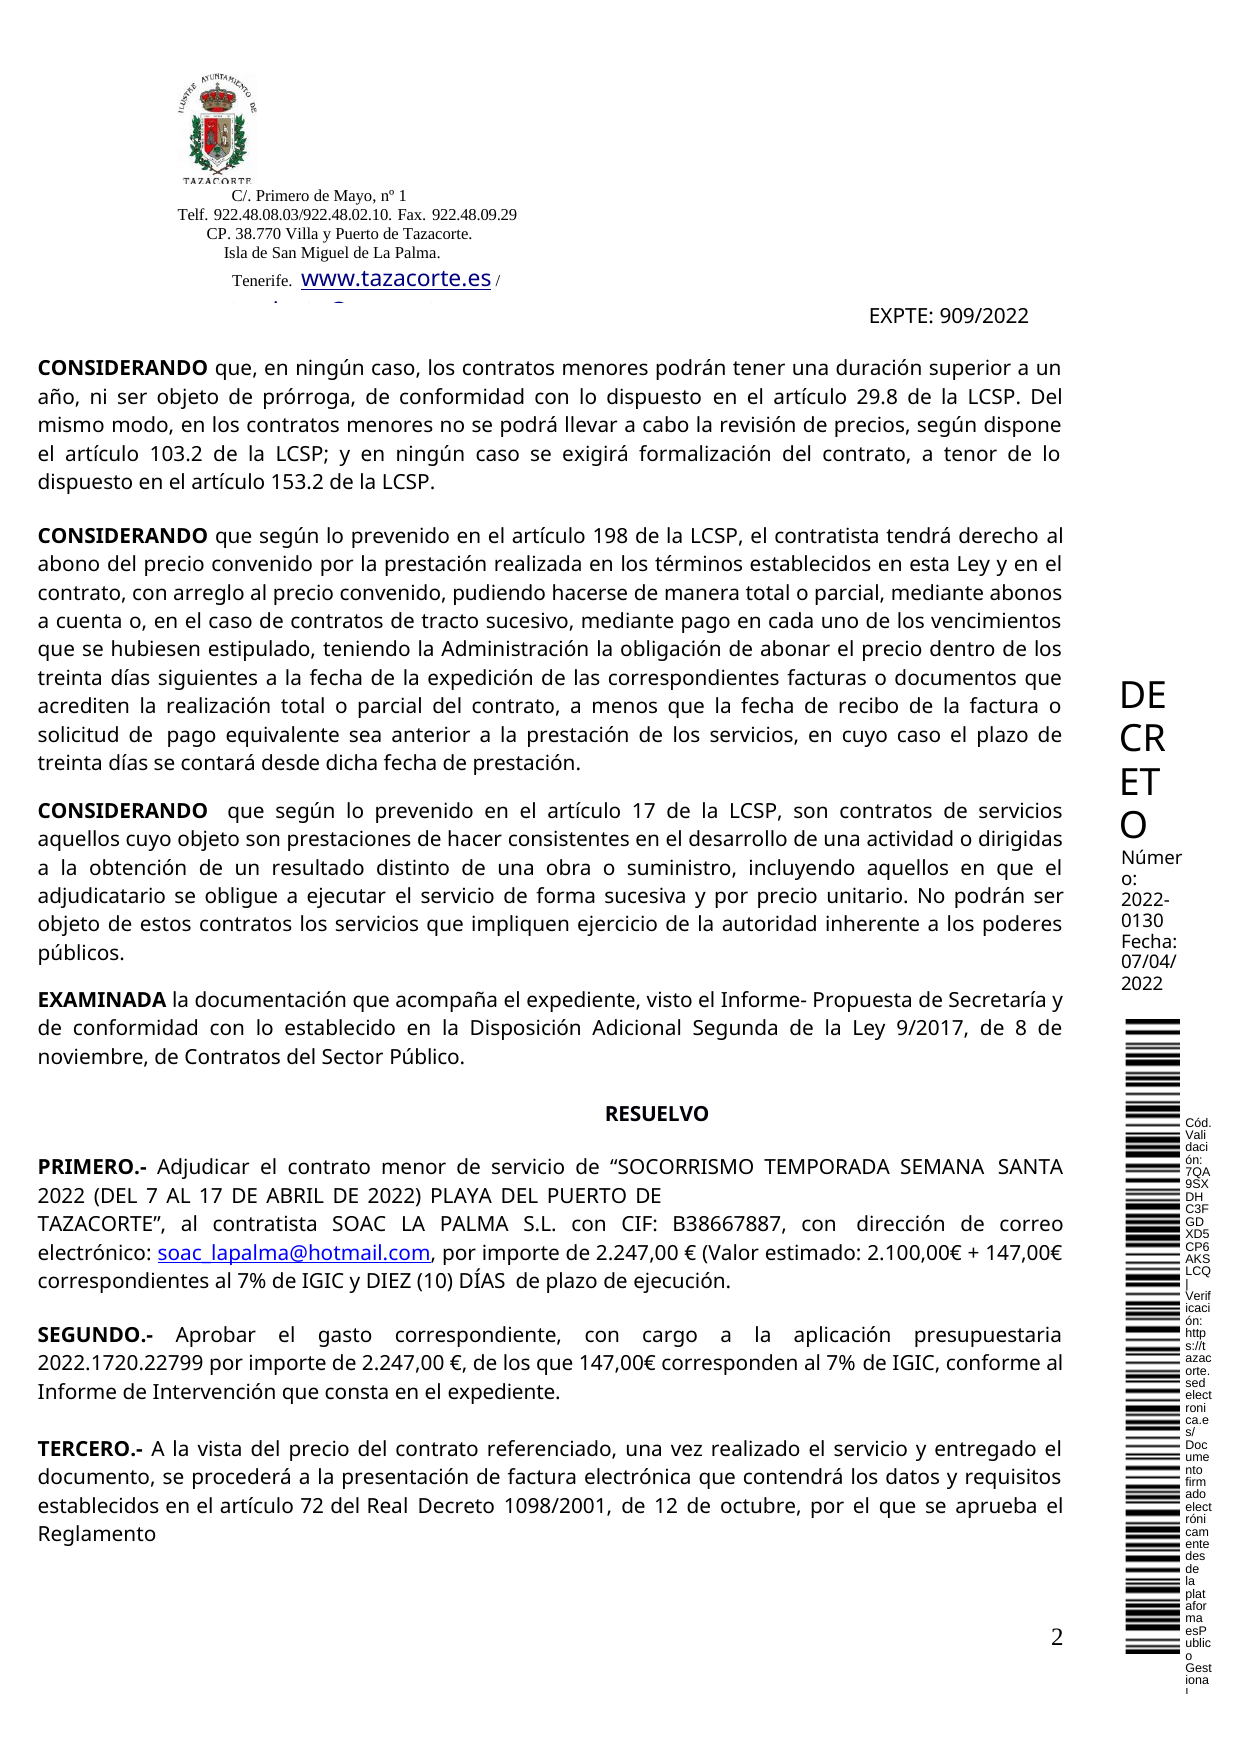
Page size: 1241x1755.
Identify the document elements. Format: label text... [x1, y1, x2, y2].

text [1117, 671, 1185, 1019]
text DECRETO [1119, 673, 1185, 848]
text PRIMERO.- Adjudicar el contrato menor de servicio de “SOCORRISMO TEMPORADA SEMANA SANTA 2022 (DEL 7 AL 17 DE ABRIL DE 2022) PLAYA DEL PUERTO DE [37, 1152, 1063, 1209]
text SEGUNDO.- Aprobar el gasto correspondiente, con cargo a la aplicación presupuestaria 2022.1720.22799 por importe de 2.247,00 €, de los que 147,00€ corresponden al 7% de IGIC, conforme al Informe de Intervención que consta en el expediente. [37, 1320, 1063, 1405]
text Número: 2022-0130 Fecha: 07/04/2022 [1121, 848, 1185, 994]
text TAZACORTE”, al contratista SOAC LA PALMA S.L. con CIF: B38667887, con dirección de correo electrónico: soac_lapalma@hotmail.com, por importe de 2.247,00 € (Valor estimado: 2.100,00€ + 147,00€ correspondientes al 7% de IGIC y DIEZ (10) DÍAS de plazo de ejecución. [37, 1209, 1064, 1295]
text CONSIDERANDO que según lo prevenido en el artículo 17 de la LCSP, son contratos de servicios aquellos cuyo objeto son prestaciones de hacer consistentes en el desarrollo de una actividad o dirigidas a la obtención de un resultado distinto de una obra o suministro, incluyendo aquellos en que el adjudicatario se obligue a ejecutar el servicio de forma sucesiva y por precio unitario. No podrán ser objeto de estos contratos los servicios que impliquen ejercicio de la autoridad inherente a los poderes públicos. [37, 796, 1064, 966]
text TERCERO.- A la vista del precio del contrato referenciado, una vez realizado el servicio y entregado el documento, se procederá a la presentación de factura electrónica que contendrá los datos y requisitos establecidos en el artículo 72 del Real Decreto 1098/2001, de 12 de octubre, por el que se aprueba el Reglamento [37, 1434, 1063, 1548]
subtitle RESUELVO [123, 1099, 1125, 1127]
text Cód. Validación: 7QA9SXDHC3FGDXD5CP6AKSLCQ | Verificación: https://tazacorte.sedelectronica.es/ Documento firmado electrónicamente desde la plataforma esPublico Gestiona | Página 2 de 3 [1185, 1117, 1212, 1693]
text CONSIDERANDO que, en ningún caso, los contratos menores podrán tener una duración superior a un año, ni ser objeto de prórroga, de conformidad con lo dispuesto en el artículo 29.8 de la LCSP. Del mismo modo, en los contratos menores no se podrá llevar a cabo la revisión de precios, según dispone el artículo 103.2 de la LCSP; y en ningún caso se exigirá formalización del contrato, a tenor de lo dispuesto en el artículo 153.2 de la LCSP. [37, 353, 1063, 496]
text CONSIDERANDO que según lo prevenido en el artículo 198 de la LCSP, el contratista tendrá derecho al abono del precio convenido por la prestación realizada en los términos establecidos en esta Ley y en el contrato, con arreglo al precio convenido, pudiendo hacerse de manera total o parcial, mediante abonos a cuenta o, en el caso de contratos de tracto sucesivo, mediante pago en cada uno de los vencimientos que se hubiesen estipulado, teniendo la Administración la obligación de abonar el precio dentro de los treinta días siguientes a la fecha de la expedición de las correspondientes facturas o documentos que acrediten la realización total o parcial del contrato, a menos que la fecha de recibo de la factura o solicitud de pago equivalente sea anterior a la prestación de los servicios, en cuyo caso el plazo de treinta días se contará desde dicha fecha de prestación. [37, 521, 1063, 777]
subtitle RESUELVO [1180, 1099, 1191, 1127]
text EXAMINADA la documentación que acompaña el expediente, visto el Informe- Propuesta de Secretaría y de conformidad con lo establecido en la Disposición Adicional Segunda de la Ley 9/2017, de 8 de noviembre, de Contratos del Sector Público. [37, 985, 1063, 1070]
